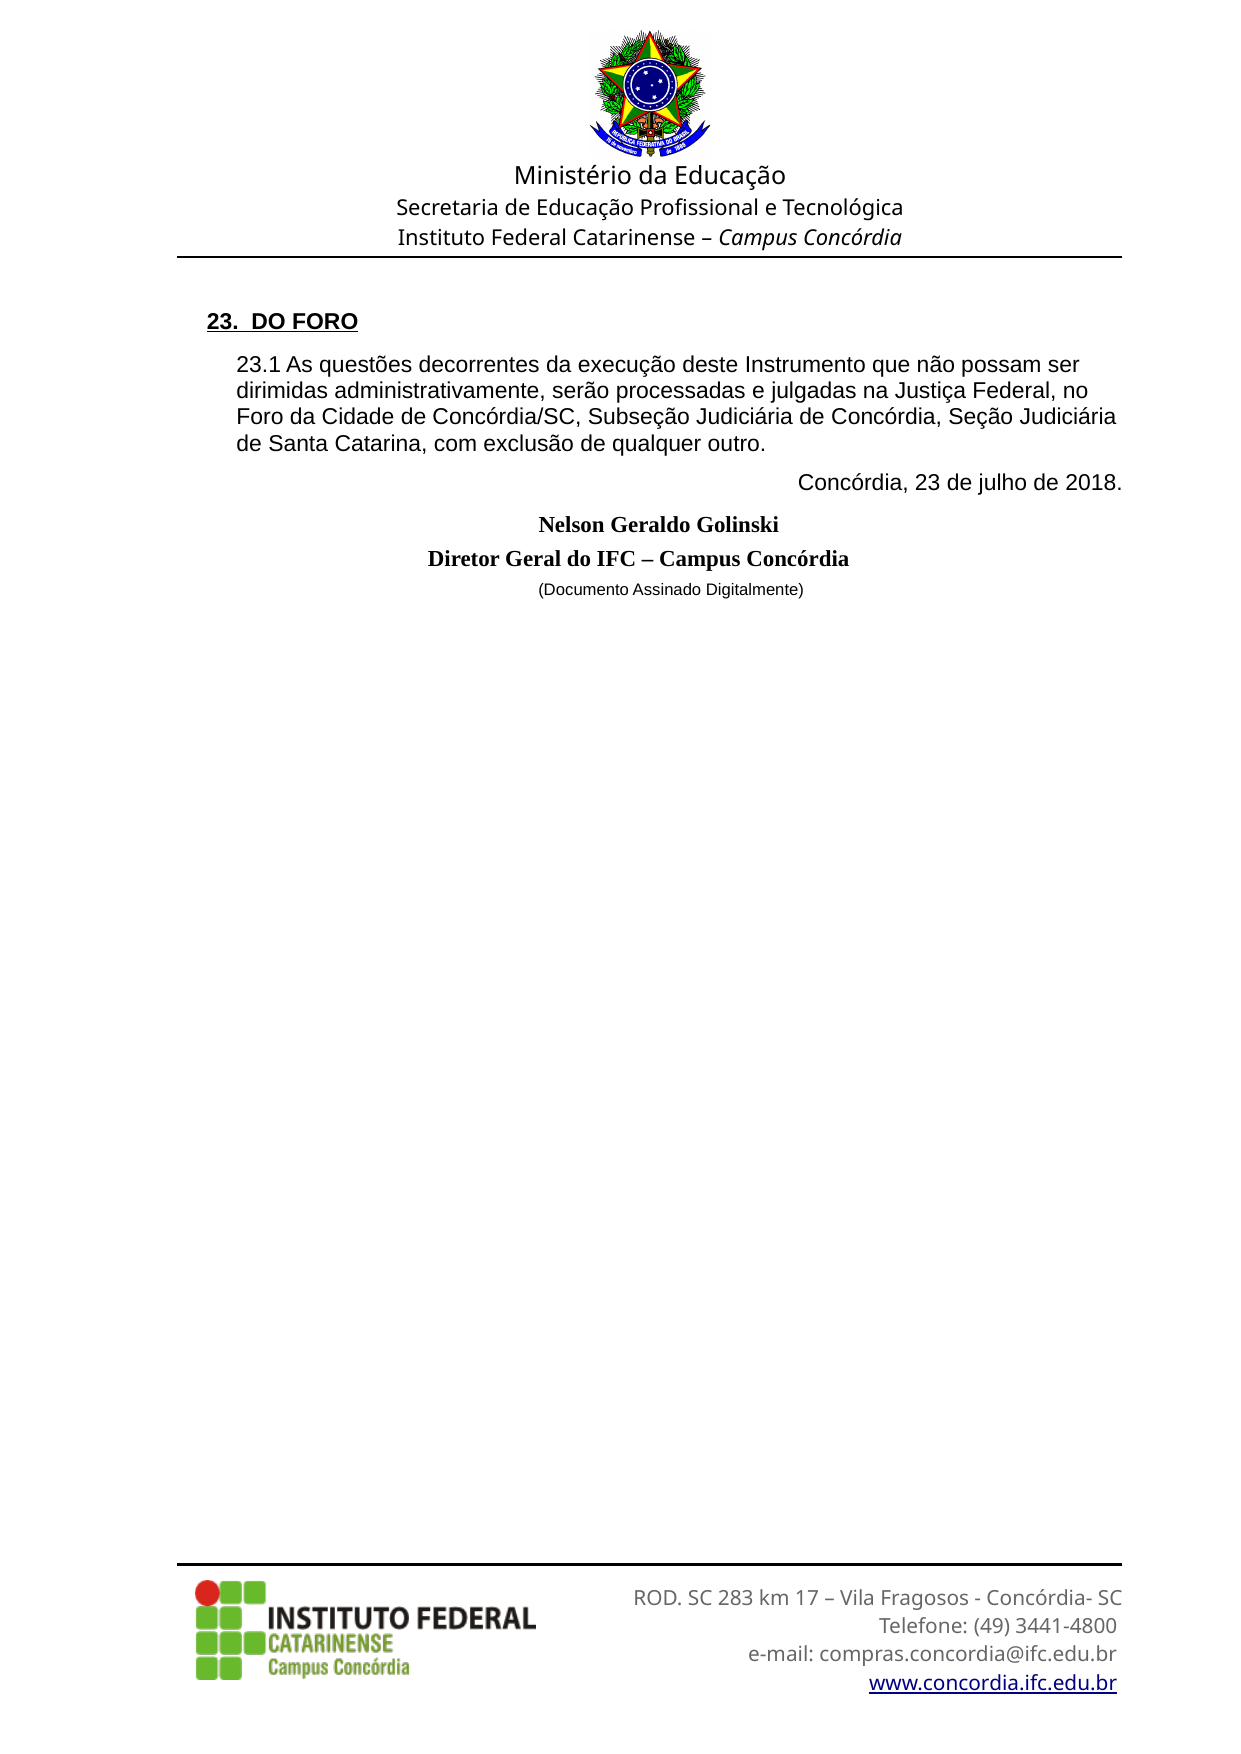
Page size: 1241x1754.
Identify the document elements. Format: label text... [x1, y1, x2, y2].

text (Documento Assinado Digitalmente) [177, 579, 1122, 599]
text Concórdia, 23 de julho de 2018. [289, 468, 1122, 495]
text Nelson Geraldo Golinski [177, 511, 1122, 538]
picture [195, 1580, 536, 1680]
list 23.1 As questões decorrentes da execução deste Instrumento que não possam ser dirimidas administrativamente, serão processadas e julgadas na Justiça Federal, no Foro da Cidade de Concórdia/SC, Subseção Judiciária de Concórdia, Seção Judiciária de Santa Catarina, com exclusão de qualquer outro. [207, 351, 1122, 456]
list 23. DO FORO [177, 308, 1122, 334]
text Diretor Geral do IFC – Campus Concórdia [177, 545, 1122, 572]
